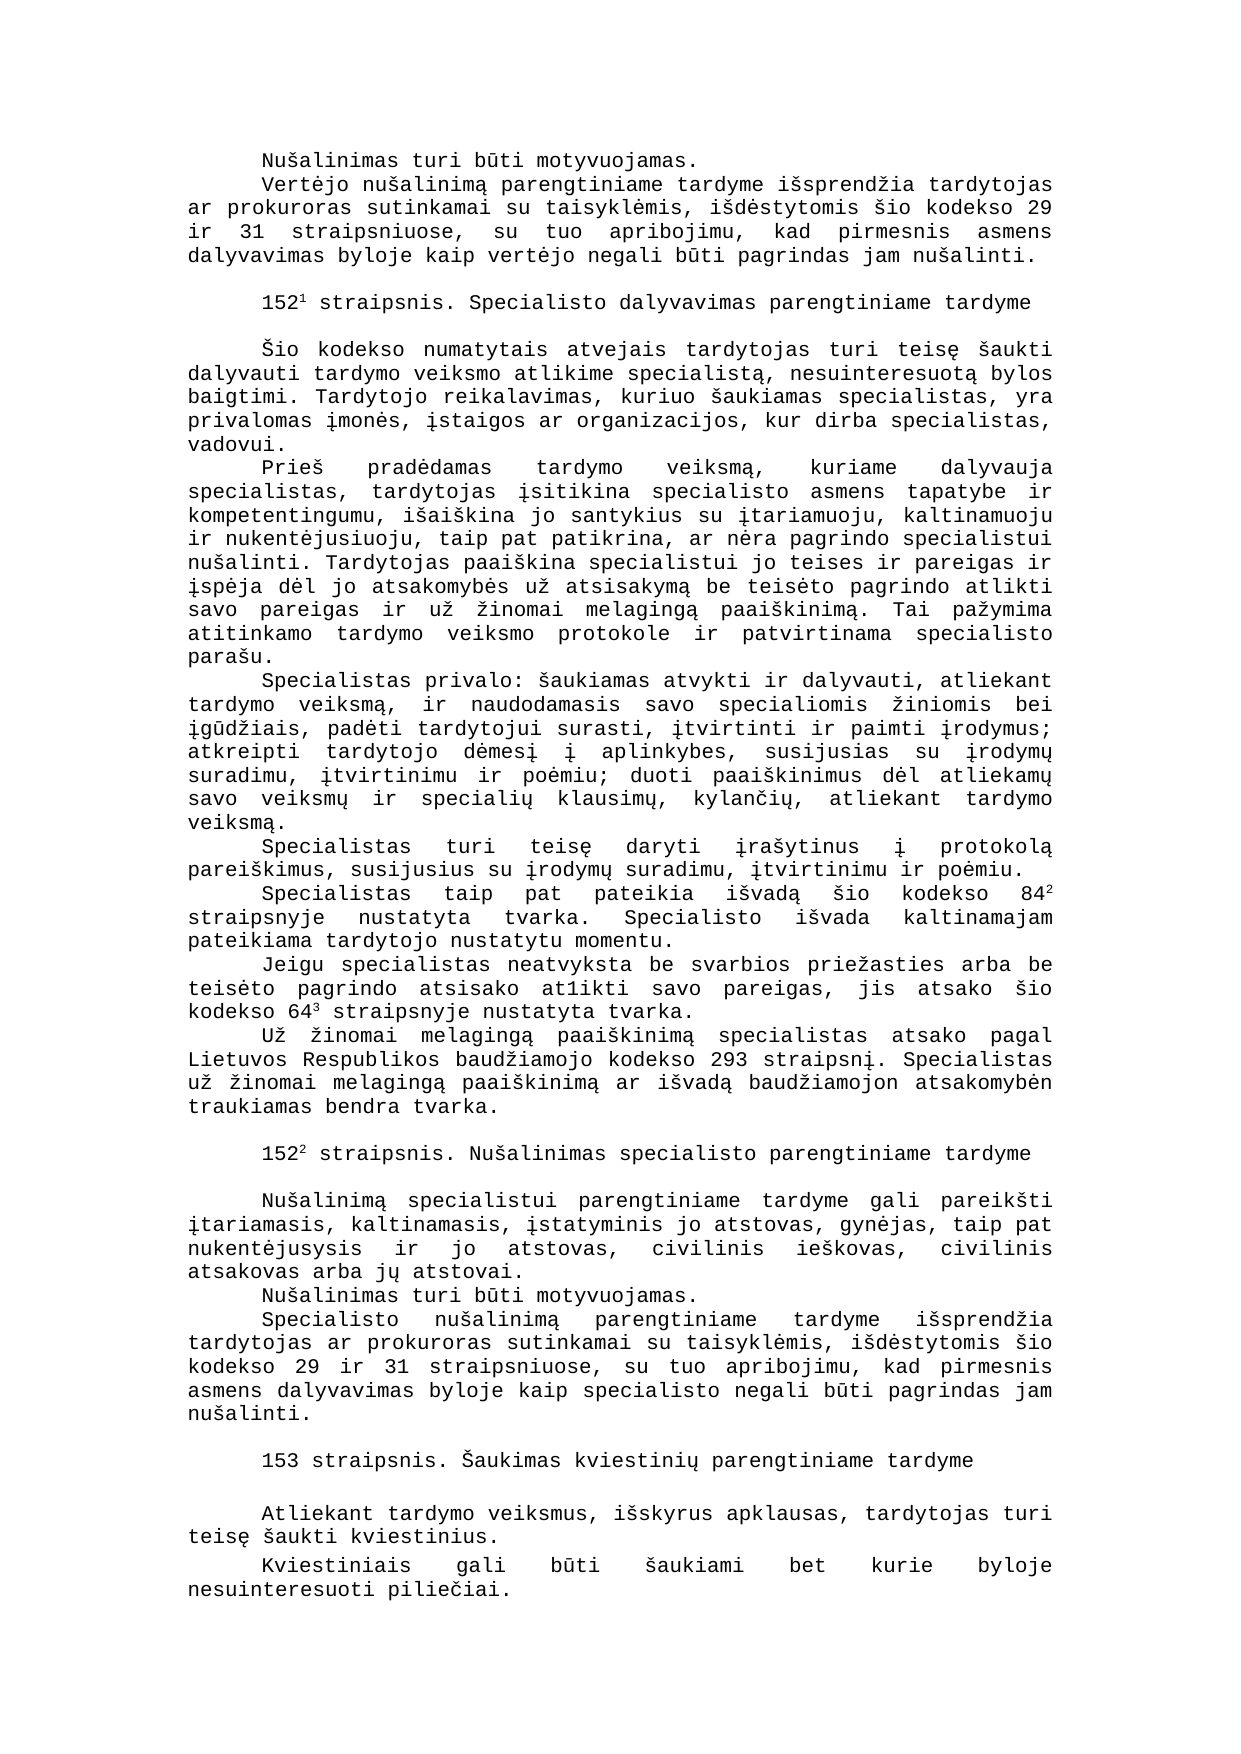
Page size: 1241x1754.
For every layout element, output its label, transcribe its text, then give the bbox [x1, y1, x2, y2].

text Specialisto nušalinimą parengtiniame tardyme išsprendžia tardytojas ar prokuroras sutinkamai su taisyklėmis, išdėstytomis šio kodekso 29 ir 31 straipsniuose, su tuo apribojimu, kad pirmesnis asmens dalyvavimas byloje kaip specialisto negali būti pagrindas jam nušalinti. [187, 1309, 1053, 1427]
text Nušalinimą specialistui parengtiniame tardyme gali pareikšti įtariamasis, kaltinamasis, įstatyminis jo atstovas, gynėjas, taip pat nukentėjusysis ir jo atstovas, civilinis ieškovas, civilinis atsakovas arba jų atstovai. [187, 1190, 1053, 1285]
text 153 straipsnis. Šaukimas kviestinių parengtiniame tardyme [187, 1451, 1053, 1474]
text Jeigu specialistas neatvyksta be svarbios priežasties arba be teisėto pagrindo atsisako at1ikti savo pareigas, jis atsako šio kodekso 643 straipsnyje nustatyta tvarka. [187, 954, 1053, 1025]
text 1521 straipsnis. Specialisto dalyvavimas parengtiniame tardyme [261, 292, 1053, 316]
text Atliekant tardymo veiksmus, išskyrus apklausas, tardytojas turi teisę šaukti kviestinius. [187, 1503, 1053, 1550]
text Prieš pradėdamas tardymo veiksmą, kuriame dalyvauja specialistas, tardytojas įsitikina specialisto asmens tapatybe ir kompetentingumu, išaiškina jo santykius su įtariamuoju, kaltinamuoju ir nukentėjusiuoju, taip pat patikrina, ar nėra pagrindo specialistui nušalinti. Tardytojas paaiškina specialistui jo teises ir pareigas ir įspėja dėl jo atsakomybės už atsisakymą be teisėto pagrindo atlikti savo pareigas ir už žinomai melagingą paaiškinimą. Tai pažymima atitinkamo tardymo veiksmo protokole ir patvirtinama specialisto parašu. [187, 457, 1053, 670]
text Už žinomai melagingą paaiškinimą specialistas atsako pagal Lietuvos Respublikos baudžiamojo kodekso 293 straipsnį. Specialistas už žinomai melagingą paaiškinimą ar išvadą baudžiamojon atsakomybėn traukiamas bendra tvarka. [187, 1025, 1053, 1119]
text Nušalinimas turi būti motyvuojamas. [187, 150, 1053, 174]
text Specialistas taip pat pateikia išvadą šio kodekso 842 straipsnyje nustatyta tvarka. Specialisto išvada kaltinamajam pateikiama tardytojo nustatytu momentu. [187, 883, 1053, 954]
text Specialistas turi teisę daryti įrašytinus į protokolą pareiškimus, susijusius su įrodymų suradimu, įtvirtinimu ir poėmiu. [187, 836, 1053, 883]
text Šio kodekso numatytais atvejais tardytojas turi teisę šaukti dalyvauti tardymo veiksmo atlikime specialistą, nesuinteresuotą bylos baigtimi. Tardytojo reikalavimas, kuriuo šaukiamas specialistas, yra privalomas įmonės, įstaigos ar organizacijos, kur dirba specialistas, vadovui. [187, 339, 1053, 457]
text Nušalinimas turi būti motyvuojamas. [187, 1285, 1053, 1309]
text Kviestiniais gali būti šaukiami bet kurie byloje nesuinteresuoti piliečiai. [187, 1555, 1053, 1602]
text Specialistas privalo: šaukiamas atvykti ir dalyvauti, atliekant tardymo veiksmą, ir naudodamasis savo specialiomis žiniomis bei įgūdžiais, padėti tardytojui surasti, įtvirtinti ir paimti įrodymus; atkreipti tardytojo dėmesį į aplinkybes, susijusias su įrodymų suradimu, įtvirtinimu ir poėmiu; duoti paaiškinimus dėl atliekamų savo veiksmų ir specialių klausimų, kylančių, atliekant tardymo veiksmą. [187, 670, 1053, 836]
text 1522 straipsnis. Nušalinimas specialisto parengtiniame tardyme [187, 1143, 1053, 1167]
text Vertėjo nušalinimą parengtiniame tardyme išsprendžia tardytojas ar prokuroras sutinkamai su taisyklėmis, išdėstytomis šio kodekso 29 ir 31 straipsniuose, su tuo apribojimu, kad pirmesnis asmens dalyvavimas byloje kaip vertėjo negali būti pagrindas jam nušalinti. [187, 174, 1053, 268]
